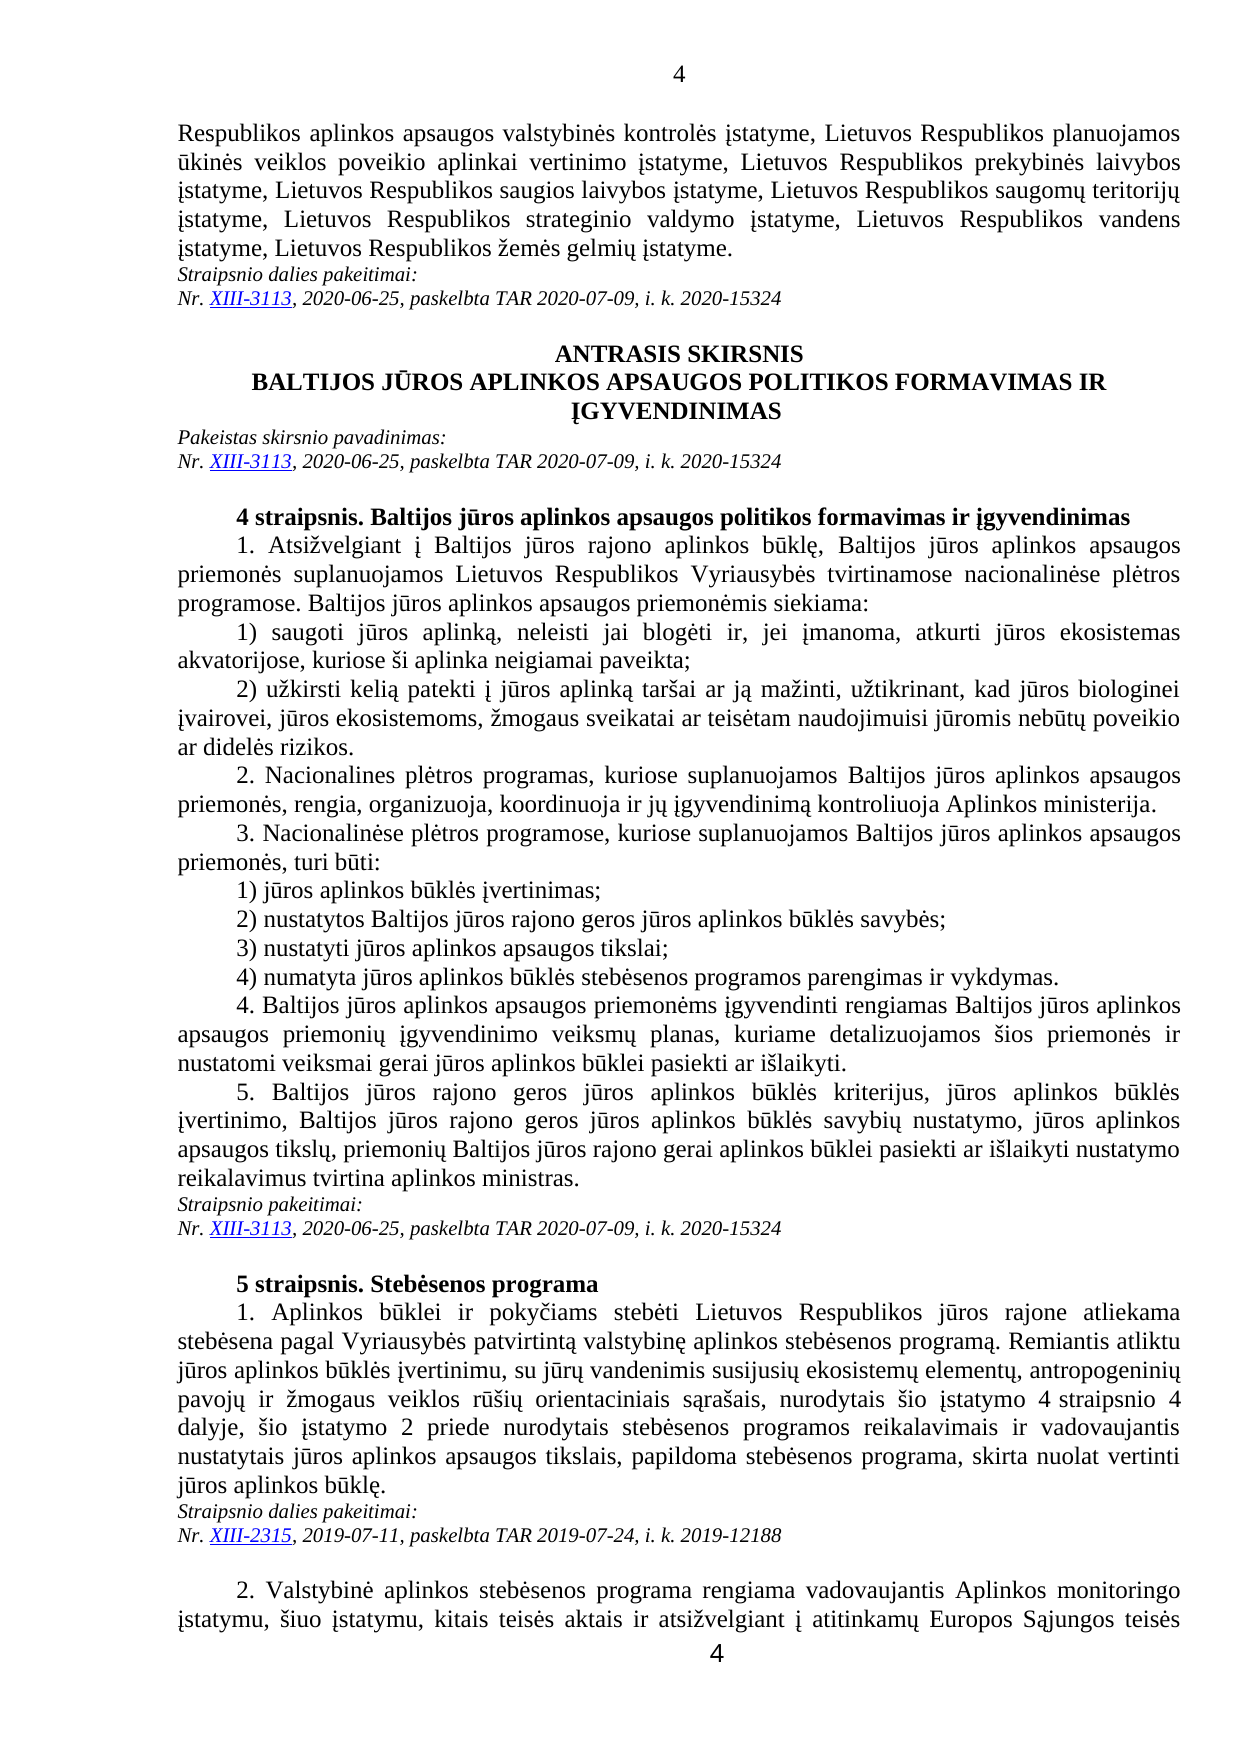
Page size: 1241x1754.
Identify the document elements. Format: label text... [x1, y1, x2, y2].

text 4. Baltijos jūros aplinkos apsaugos priemonėms įgyvendinti rengiamas Baltijos jūros aplinkos apsaugos priemonių įgyvendinimo veiksmų planas, kuriame detalizuojamos šios priemonės ir nustatomi veiksmai gerai jūros aplinkos būklei pasiekti ar išlaikyti. [177, 991, 1181, 1077]
text 2) nustatytos Baltijos jūros rajono geros jūros aplinkos būklės savybės; [177, 904, 1181, 933]
text Pakeistas skirsnio pavadinimas: [177, 425, 1181, 449]
text 5. Baltijos jūros rajono geros jūros aplinkos būklės kriterijus, jūros aplinkos būklės įvertinimo, Baltijos jūros rajono geros jūros aplinkos būklės savybių nustatymo, jūros aplinkos apsaugos tikslų, priemonių Baltijos jūros rajono gerai aplinkos būklei pasiekti ar išlaikyti nustatymo reikalavimus tvirtina aplinkos ministras. [177, 1077, 1181, 1192]
text 1. Atsižvelgiant į Baltijos jūros rajono aplinkos būklę, Baltijos jūros aplinkos apsaugos priemonės suplanuojamos Lietuvos Respublikos Vyriausybės tvirtinamose nacionalinėse plėtros programose. Baltijos jūros aplinkos apsaugos priemonėmis siekiama: [177, 531, 1181, 617]
text 1) saugoti jūros aplinką, neleisti jai blogėti ir, jei įmanoma, atkurti jūros ekosistemas akvatorijose, kuriose ši aplinka neigiamai paveikta; [177, 617, 1181, 674]
text Straipsnio dalies pakeitimai: [177, 262, 1181, 286]
text Nr. XIII-3113, 2020-06-25, paskelbta TAR 2020-07-09, i. k. 2020-15324 [177, 286, 1181, 310]
text 5 straipsnis. Stebėsenos programa [177, 1269, 1181, 1297]
text Straipsnio pakeitimai: [177, 1192, 1181, 1216]
text Nr. XIII-3113, 2020-06-25, paskelbta TAR 2020-07-09, i. k. 2020-15324 [177, 1216, 1181, 1240]
text ANTRASIS SKIRSNIS [177, 339, 1181, 367]
text 4 straipsnis. Baltijos jūros aplinkos apsaugos politikos formavimas ir įgyvendinimas [236, 502, 1181, 531]
text BALTIJOS JŪROS APLINKOS APSAUGOS POLITIKOS FORMAVIMAS IR ĮGYVENDINIMAS [177, 367, 1181, 425]
text Straipsnio dalies pakeitimai: [177, 1499, 1181, 1523]
text 1) jūros aplinkos būklės įvertinimas; [177, 876, 1181, 904]
text 2) užkirsti kelią patekti į jūros aplinką taršai ar ją mažinti, užtikrinant, kad jūros biologinei įvairovei, jūros ekosistemoms, žmogaus sveikatai ar teisėtam naudojimuisi jūromis nebūtų poveikio ar didelės rizikos. [177, 674, 1181, 761]
text Nr. XIII-3113, 2020-06-25, paskelbta TAR 2020-07-09, i. k. 2020-15324 [177, 449, 1181, 473]
text 3. Nacionalinėse plėtros programose, kuriose suplanuojamos Baltijos jūros aplinkos apsaugos priemonės, turi būti: [177, 818, 1181, 876]
text Nr. XIII-2315, 2019-07-11, paskelbta TAR 2019-07-24, i. k. 2019-12188 [177, 1523, 1181, 1547]
text 2. Valstybinė aplinkos stebėsenos programa rengiama vadovaujantis Aplinkos monitoringo įstatymu, šiuo įstatymu, kitais teisės aktais ir atsižvelgiant į atitinkamų Europos Sąjungos teisės [177, 1576, 1181, 1633]
text 2. Nacionalines plėtros programas, kuriose suplanuojamos Baltijos jūros aplinkos apsaugos priemonės, rengia, organizuoja, koordinuoja ir jų įgyvendinimą kontroliuoja Aplinkos ministerija. [177, 761, 1181, 818]
text 1. Aplinkos būklei ir pokyčiams stebėti Lietuvos Respublikos jūros rajone atliekama stebėsena pagal Vyriausybės patvirtintą valstybinę aplinkos stebėsenos programą. Remiantis atliktu jūros aplinkos būklės įvertinimu, su jūrų vandenimis susijusių ekosistemų elementų, antropogeninių pavojų ir žmogaus veiklos rūšių orientaciniais sąrašais, nurodytais šio įstatymo 4 straipsnio 4 dalyje, šio įstatymo 2 priede nurodytais stebėsenos programos reikalavimais ir vadovaujantis nustatytais jūros aplinkos apsaugos tikslais, papildoma stebėsenos programa, skirta nuolat vertinti jūros aplinkos būklę. [177, 1297, 1181, 1499]
text Respublikos aplinkos apsaugos valstybinės kontrolės įstatyme, Lietuvos Respublikos planuojamos ūkinės veiklos poveikio aplinkai vertinimo įstatyme, Lietuvos Respublikos prekybinės laivybos įstatyme, Lietuvos Respublikos saugios laivybos įstatyme, Lietuvos Respublikos saugomų teritorijų įstatyme, Lietuvos Respublikos strateginio valdymo įstatyme, Lietuvos Respublikos vandens įstatyme, Lietuvos Respublikos žemės gelmių įstatyme. [177, 118, 1181, 262]
text 3) nustatyti jūros aplinkos apsaugos tikslai; [177, 933, 1181, 962]
text 4) numatyta jūros aplinkos būklės stebėsenos programos parengimas ir vykdymas. [177, 962, 1181, 991]
